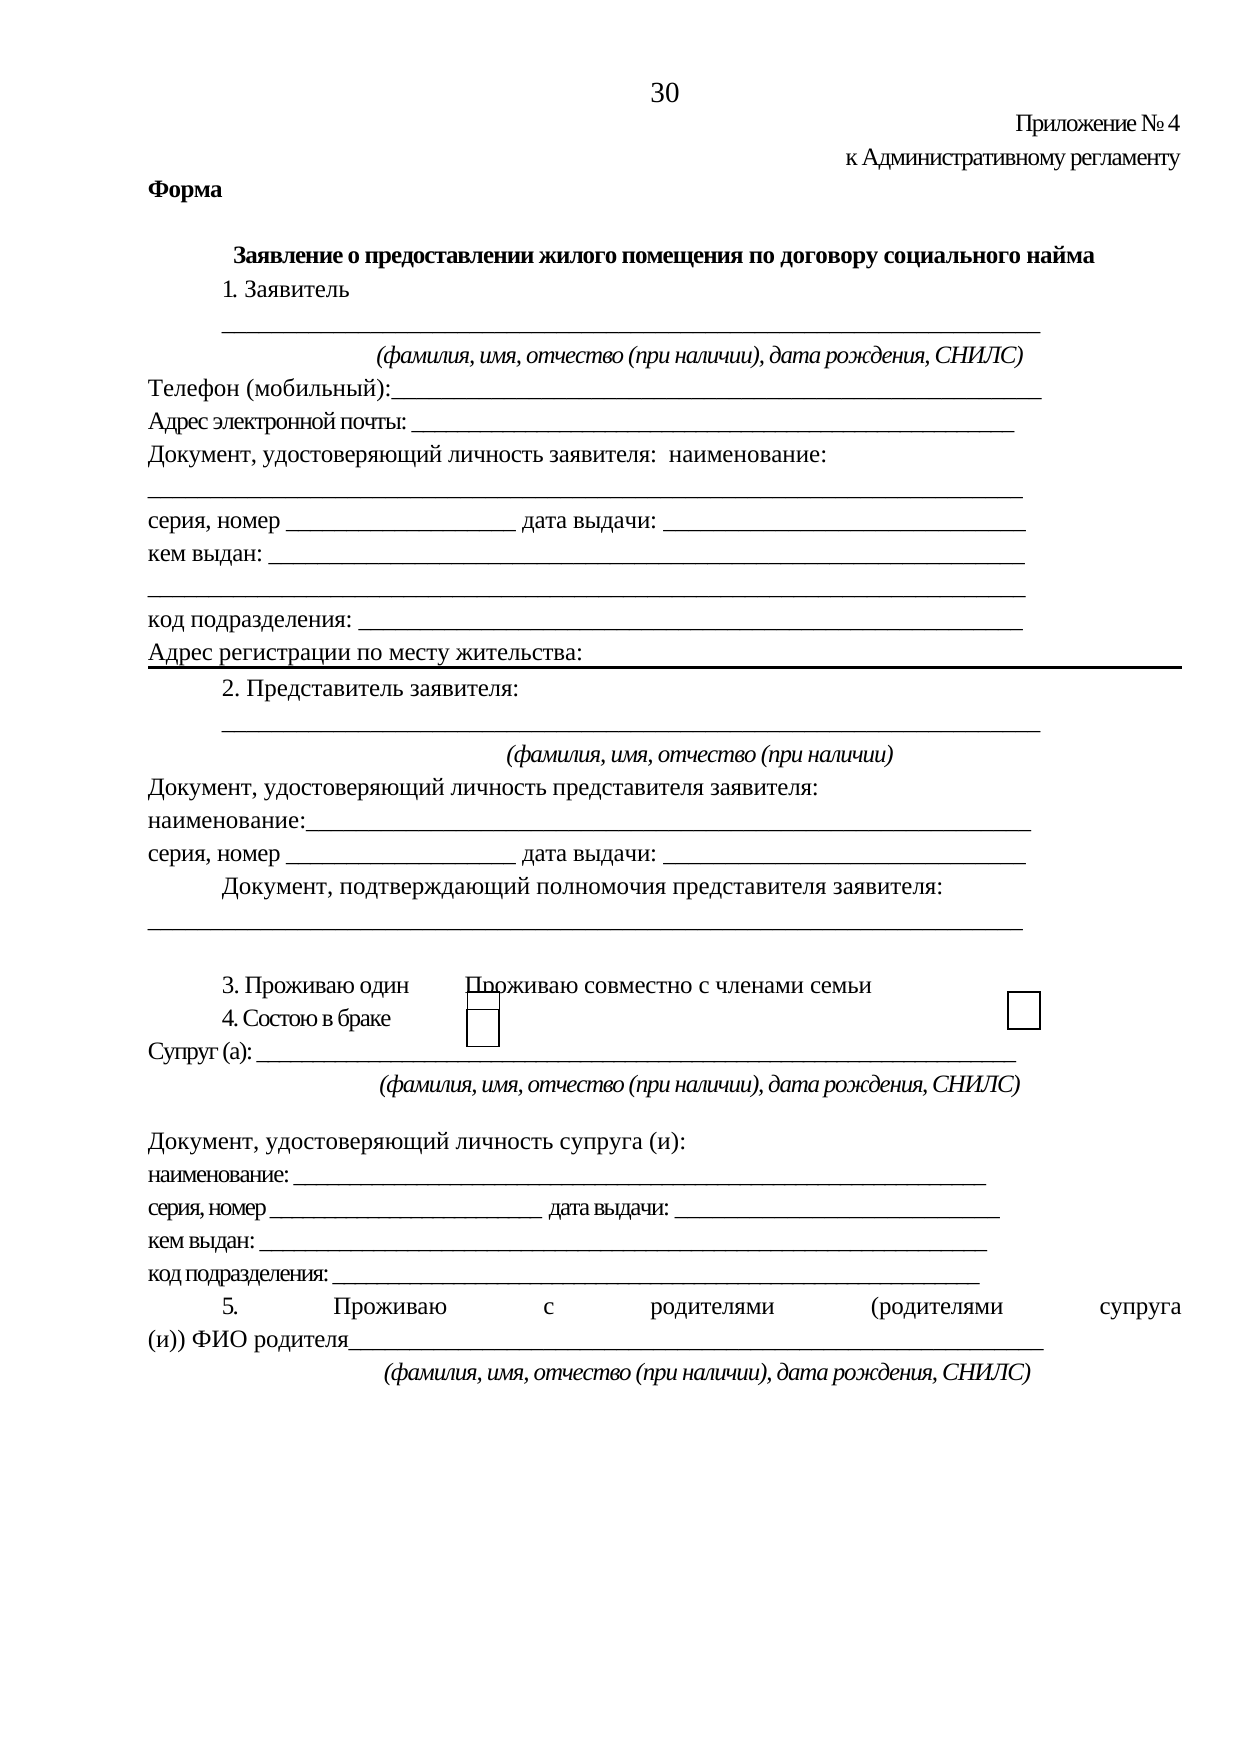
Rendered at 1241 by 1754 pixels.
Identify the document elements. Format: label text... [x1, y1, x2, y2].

text Телефон (мобильный):____________________________________________________ [148, 373, 1182, 401]
text серия, номер _________________________ дата выдачи: __________________________ [148, 1192, 1182, 1221]
text Документ, удостоверяющий личность супруга (и): [148, 1126, 1182, 1155]
text (фамилия, имя, отчество (при наличии), дата рождения, СНИЛС) [148, 340, 1182, 368]
text (фамилия, имя, отчество (при наличии), дата рождения, СНИЛС) [148, 1069, 1182, 1098]
text __________________________________________________________________ [148, 706, 1182, 735]
text __________________________________________________________________ [148, 307, 1182, 335]
text наименование: ______________________________________________________________ [148, 1159, 1182, 1188]
text наименование:__________________________________________________________ [148, 805, 1182, 834]
text Документ, удостоверяющий личность заявителя: наименование: [148, 439, 1182, 467]
text Приложение № 4 [148, 108, 1182, 137]
text к Административному регламенту [148, 142, 1182, 170]
text кем выдан: ______________________________________________________________ [148, 538, 1182, 567]
text серия, номер ___________________ дата выдачи: _____________________________ [148, 838, 1182, 867]
text серия, номер ___________________ дата выдачи: _____________________________ [148, 505, 1182, 533]
text 5. Проживаю с родителями (родителями супруга (и)) ФИО родителя_________________________________________________________ [148, 1291, 1182, 1353]
text Заявление о предоставлении жилого помещения по договору социального найма [148, 241, 1181, 269]
text 1. Заявитель [148, 274, 1182, 302]
text Форма [148, 174, 1182, 203]
text 4. Состою в браке [148, 1003, 467, 1032]
text (фамилия, имя, отчество (при наличии) [148, 739, 1182, 768]
text код подразделения: ______________________________________________________ [148, 604, 1182, 633]
text Документ, удостоверяющий личность представителя заявителя: [148, 772, 1182, 801]
text ______________________________________________________________________ [148, 904, 1182, 933]
text код подразделения: ___________________________________________________________ [148, 1258, 1182, 1287]
text [500, 1003, 1182, 1032]
text Супруг (а): ____________________________________________________________________ [148, 1036, 1182, 1065]
text Документ, подтверждающий полномочия представителя заявителя: [148, 871, 1182, 900]
text ________________________________________________________________________ [148, 571, 1182, 599]
text Адрес регистрации по месту жительства: [148, 637, 1182, 666]
text 2. Представитель заявителя: [148, 673, 1182, 702]
text Адрес электронной почты: _____________________________________________________ [148, 406, 1182, 434]
text ______________________________________________________________________ [148, 472, 1182, 501]
text кем выдан: ________________________________________________________________ [148, 1225, 1182, 1254]
text 3. Проживаю один Проживаю совместно с членами семьи [148, 970, 1182, 999]
text (фамилия, имя, отчество (при наличии), дата рождения, СНИЛС) [148, 1357, 1196, 1386]
